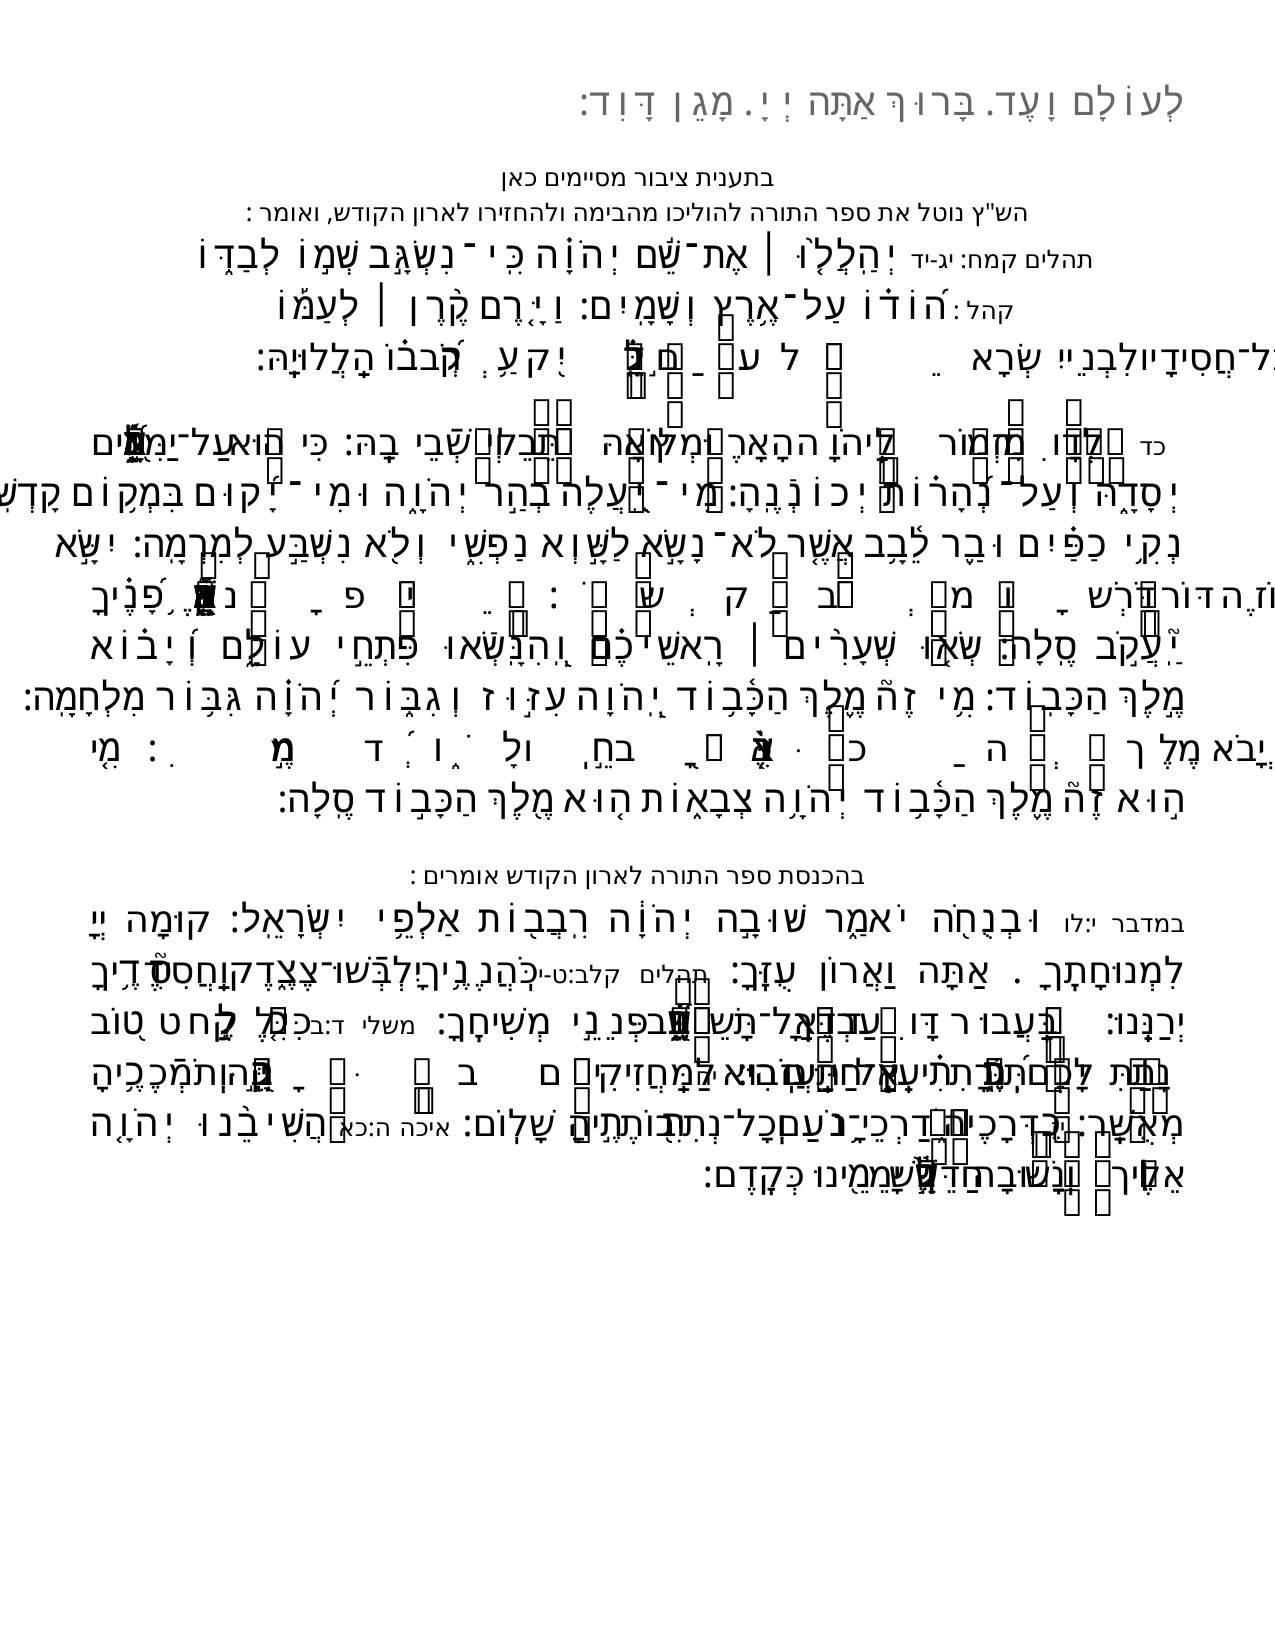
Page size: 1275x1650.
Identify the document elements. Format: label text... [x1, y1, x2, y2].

text כד לְדָוִ֗ד מִ֫זְמ֥וֹר לַֽ֭יהֹוָה הָאָ֣רֶץ וּמְלוֹאָ֑הּ תֵּ֝בֵ֗ל וְי֣שְֿׁבֵי בָֽהּ: כִּי ה֖וּא עַל־יַמִּ֣ים יְסָדָ֑הּ וְעַל־נְ֝הָר֗וֹת יְכוֹנְֿנֶֽהָ: מִי־יַֽ֭עֲלֶה בְהַ֣ר יְהֹוָ֑ה וּמִי־יָ֝קוּם בִּמְק֥וֹם קָדְשֽׁוֹ: נְקִ֥י כַפַּ֗יִם וּבַ֢ר לֵ֫בָ֥ב אֲשֶׁ֤ר לֹא־נָשָׂ֣א לַשָּׁ֣וְא נַפְשִׁ֑י וְלֹ֖א נִשְׁבַּ֣ע לְמִרְמָֽה: יִשָּׂ֣א בְ֭רָכָה מֵאֵ֣ת יְהֹוָ֑ה וּ֝צְדָקָ֗ה מֵאֱ֘לֹהֵ֥י יִשְׁעֽוֹ: זֶ֭ה דּ֣וֹר דֹּרְשָׁ֑ו מְבַקְשֵׁ֥י פָ֝נֶ֗יךָ יַֽ֘עֲקֹ֣ב סֶֽלָה: שְׂא֤וּ שְׁעָרִ֨ים ׀ רָֽאשֵׁיכֶ֗ם וְֽ֭הִנָּֽשְֿׂאוּ פִּתְחֵ֣י עוֹלָ֑ם וְ֝יָב֗וֹא מֶ֣לֶךְ הַכָּבֽוֹד: מִ֥י זֶה֘ מֶ֢לֶךְ הַכָּ֫ב֥וֹד יְֽ֭הֹוָה עִזּ֣וּז וְגִבּ֑וֹר יְ֝הֹוָ֗ה גִּבּ֥וֹר מִלְחָמָֽה: שְׂא֤וּ שְׁעָרִ֨ים ׀ רָֽאשֵׁיכֶ֗ם וּ֭שְׂאוּ פִּתְחֵ֣י עוֹלָ֑ם וְ֝יָבֹא מֶ֣לֶךְ הַכָּבֽוֹד: מִ֤י ה֣וּא זֶה֘ מֶ֢לֶךְ הַכָּ֫ב֥וֹד יְהֹוָ֥ה צְבָא֑וֹת ה֤וּא מֶ֖לֶךְ הַכָּב֣וֹד סֶֽלָה: [90, 415, 1185, 824]
text תְּהִלָּ֤ה לְֽכָל־חֲסִידָ֗יו לִבְנֵ֣י יִ֭שְׂרָאֵל עַ֥ם קְ֝רֹב֗וֹ הַֽלֲלוּיָֽהּ: [90, 330, 1185, 381]
text הש"ץ נוטל את ספר התורה להוליכו מהבימה ולהחזירו לארון הקודש, ואומר : [90, 194, 1185, 228]
text בתענית ציבור מסיימים כאן [90, 160, 1185, 194]
text קהל : ה֝וֹד֗וֹ עַל־אֶ֥רֶץ וְשָׁמָֽיִם: וַיָּ֤רֶם קֶ֨רֶן ׀ לְעַמּ֡וֹ [90, 279, 1185, 330]
text במדבר י:לו וּבְנֻחֹ֖ה יֹאמַ֑ר שׁוּבָ֣ה יְהֹוָ֔ה רִֽבֲב֖וֹת אַלְפֵ֥י יִשְׂרָאֵֽל: קוּמָה יְיָ לִמְנוּחָתֶֽךָ . אַתָּה וַאֲרוֹן עֻזֶּֽךָ: תהלים קלב:ט-י כֹּֽהֲנֶ֥יךָ יִלְבְּֿשׁוּ־צֶ֑דֶק וַֽחֲסִ֘ידֶ֥יךָ יְרַנֵּֽנוּ: בַּֽ֭עֲבוּר דָּוִ֣ד עַבְדֶּ֑ךָ אַל־תָּ֝שֵׁ֗ב פְּנֵ֣י מְשִׁיחֶֽךָ: משלי ד:ב כִּ֤י לֶ֣קַח ט֭וֹב נָתַ֣תִּי לָכֶ֑ם תּֽ֝וֹרָתִ֗י אַֽל־תַּֽעֲזֹֽבוּ: יח עֵֽץ־חַיִּ֣ים הִ֭יא לַמַּֽחֲזִיקִ֣ים בָּ֑הּ וְֽתֹמְֿכֶ֥יהָ מְאֻשָּֽׁר: יז דְּרָכֶ֥יהָ דַרְכֵי־נֹ֑עַם וְֽכָל־נְתִ֖יבוֹתֶ֣יהָ שָׁלֽוֹם: איכה ה:כא הֲשִׁיבֵ֨נוּ יְהֹוָ֤ה ׀ אֵלֶ֨יךָ֙ וְֽנָשׁ֔וּבָה חַדֵּ֥שׁ יָמֵ֖ינוּ כְּקֶֽדֶם: [90, 892, 1185, 1198]
text בהכנסת ספר התורה לארון הקודש אומרים : [90, 858, 1185, 892]
text תהלים קמח: יג-יד יְהַֽלֲל֤֙וּ ׀ אֶת־שֵׁ֬ם יְהֹוָ֗ה כִּֽי־נִשְׂגָּ֣ב שְׁמ֣וֹ לְבַדּ֑וֹ [90, 228, 1185, 279]
text לְעוֹלָם וָעֶד. בָּרוּךְ אַתָּה יְיָ. מָגֵן דָּוִד: [90, 75, 1185, 126]
